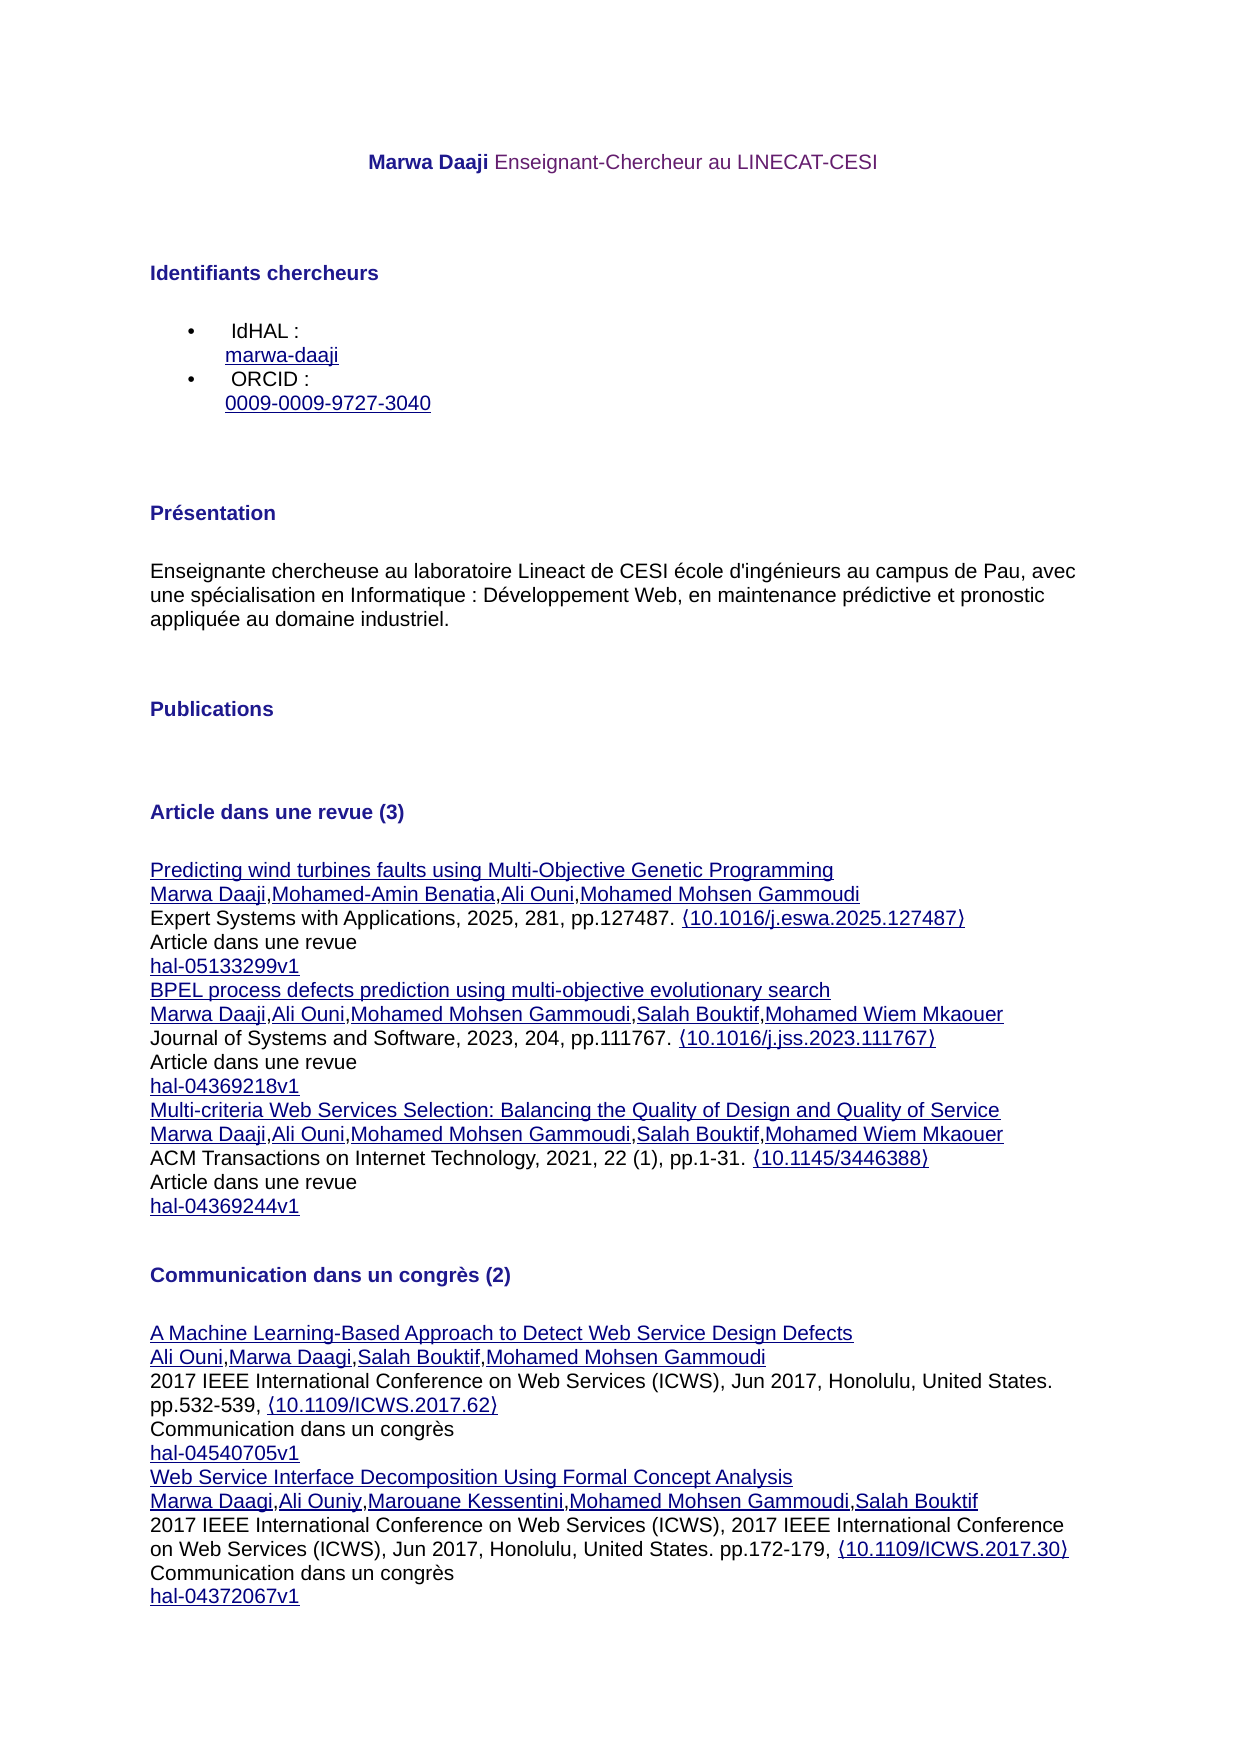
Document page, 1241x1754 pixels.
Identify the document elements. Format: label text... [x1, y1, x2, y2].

list marwa-daaji [187, 343, 1090, 367]
list ORCID : [187, 367, 1090, 391]
text Enseignante chercheuse au laboratoire Lineact de CESI école d'ingénieurs au campus de Pau, avec une spécialisation en Informatique : Développement Web, en maintenance prédictive et pronostic appliquée au domaine industriel. [150, 559, 1090, 631]
list 0009-0009-9727-3040 [187, 391, 1090, 414]
subtitle Communication dans un congrès (2) [150, 1262, 1090, 1286]
table_header Predicting wind turbines faults using Multi-Objective Genetic Programming Marwa Daaji,Mohamed-Amin Benatia,Ali Ouni,Mohamed Mohsen Gammoudi Expert Systems with Applications, 2025, 281, pp.127487. ⟨10.1016/j.eswa.2025.127487⟩ Article dans une revue hal-05133299v1 [150, 858, 1090, 978]
table_cell Web Service Interface Decomposition Using Formal Concept Analysis Marwa Daagi,Ali Ouniy,Marouane Kessentini,Mohamed Mohsen Gammoudi,Salah Bouktif 2017 IEEE International Conference on Web Services (ICWS), 2017 IEEE International Conference on Web Services (ICWS), Jun 2017, Honolulu, United States. pp.172-179, ⟨10.1109/ICWS.2017.30⟩ Communication dans un congrès hal-04372067v1 [150, 1465, 1090, 1608]
table_header A Machine Learning-Based Approach to Detect Web Service Design Defects Ali Ouni,Marwa Daagi,Salah Bouktif,Mohamed Mohsen Gammoudi 2017 IEEE International Conference on Web Services (ICWS), Jun 2017, Honolulu, United States. pp.532-539, ⟨10.1109/ICWS.2017.62⟩ Communication dans un congrès hal-04540705v1 [150, 1321, 1090, 1464]
table_cell Multi-criteria Web Services Selection: Balancing the Quality of Design and Quality of Service Marwa Daaji,Ali Ouni,Mohamed Mohsen Gammoudi,Salah Bouktif,Mohamed Wiem Mkaouer ACM Transactions on Internet Technology, 2021, 22 (1), pp.1-31. ⟨10.1145/3446388⟩ Article dans une revue hal-04369244v1 [150, 1098, 1090, 1218]
subtitle Marwa Daaji Enseignant-Chercheur au LINECAT-CESI [150, 150, 1090, 174]
subtitle Identifiants chercheurs [150, 260, 1090, 284]
list IdHAL : [187, 319, 1090, 343]
subtitle Publications [150, 697, 1090, 721]
subtitle Présentation [150, 501, 1090, 525]
subtitle Article dans une revue (3) [150, 800, 1090, 824]
table_cell BPEL process defects prediction using multi-objective evolutionary search Marwa Daaji,Ali Ouni,Mohamed Mohsen Gammoudi,Salah Bouktif,Mohamed Wiem Mkaouer Journal of Systems and Software, 2023, 204, pp.111767. ⟨10.1016/j.jss.2023.111767⟩ Article dans une revue hal-04369218v1 [150, 978, 1090, 1098]
